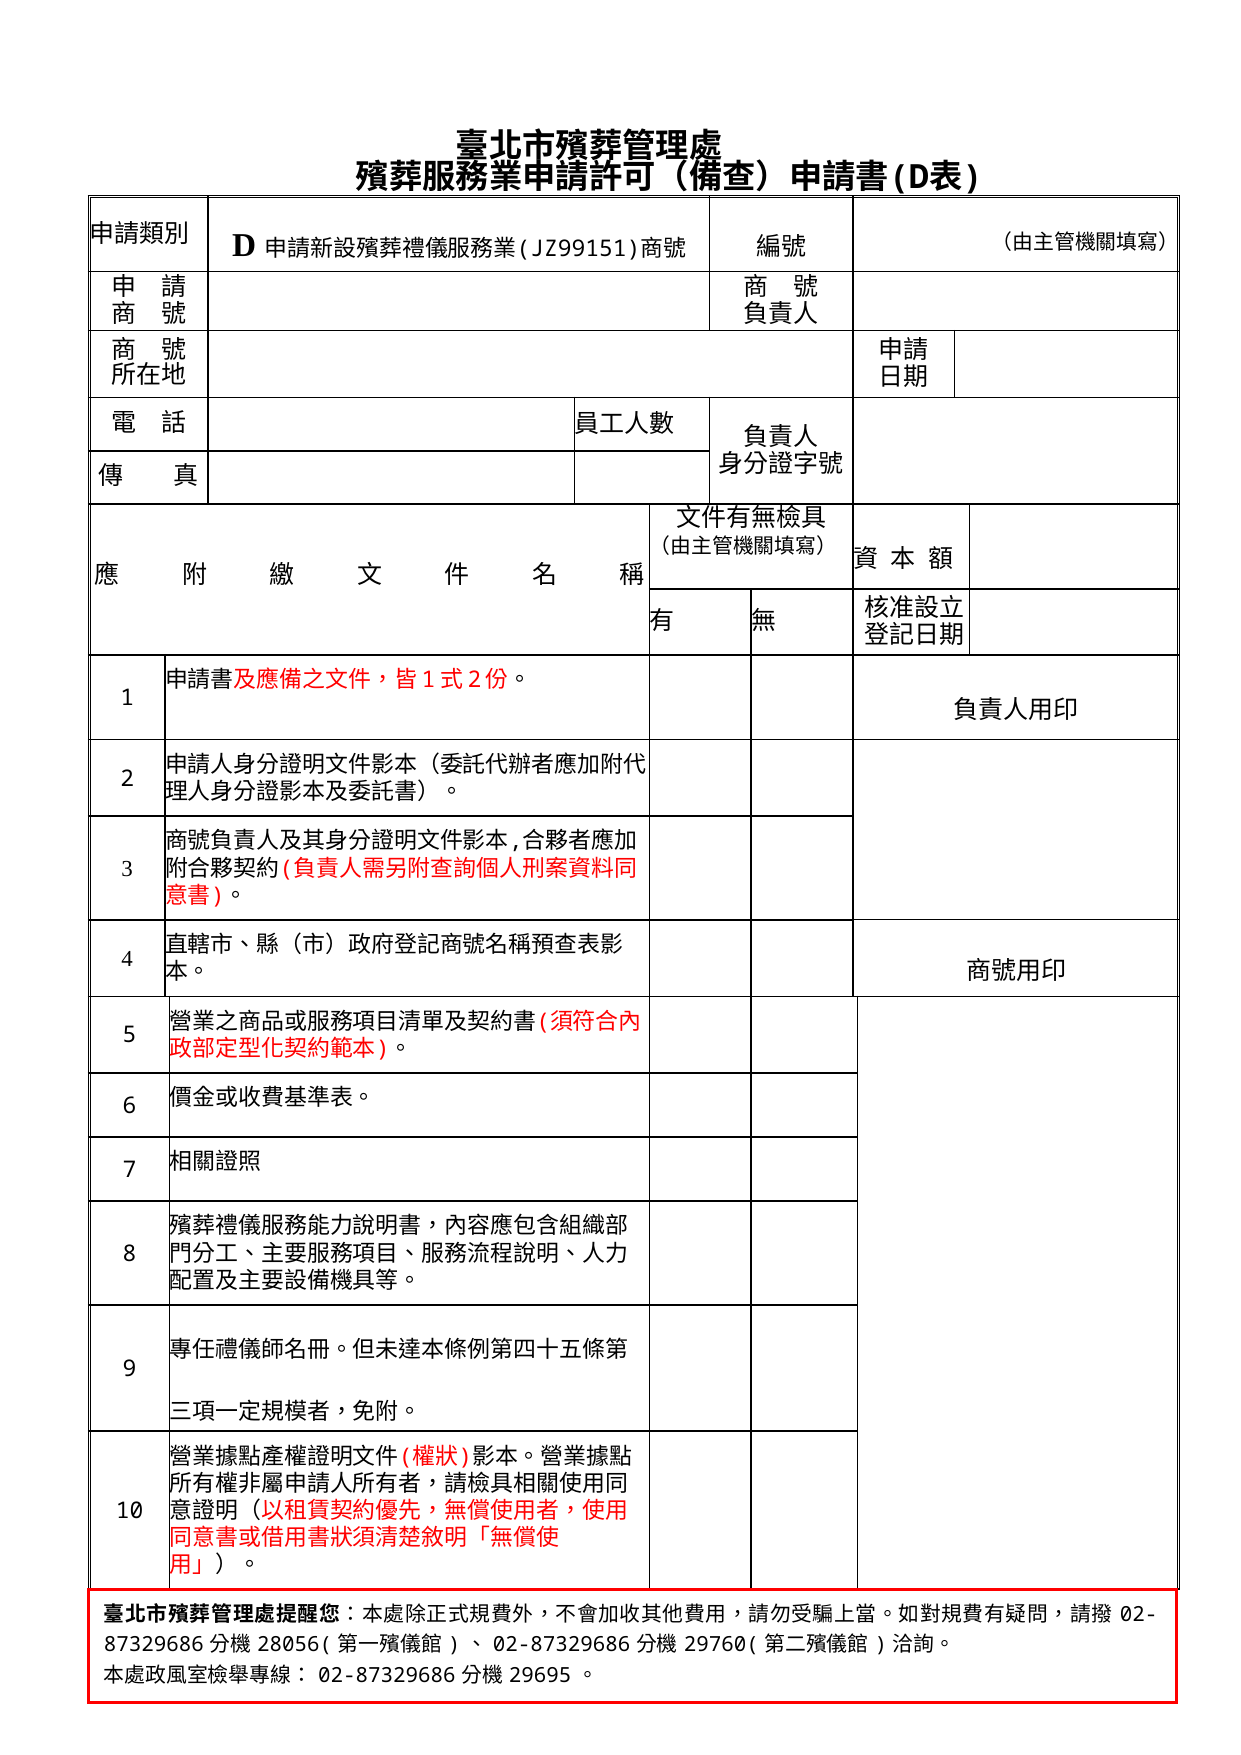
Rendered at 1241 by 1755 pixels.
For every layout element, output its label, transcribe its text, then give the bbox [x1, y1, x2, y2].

table_cell 資 本 額 [854, 505, 969, 588]
table_cell [752, 817, 852, 919]
table_cell 營業據點產權證明文件(權狀)影本。營業據點所有權非屬申請人所有者，請檢具相關使用同意證明（以租賃契約優先，無償使用者，使用同意書或借用書狀須清楚敘明「無償使用」）。 [170, 1432, 649, 1588]
table_cell 相關證照 [170, 1138, 649, 1200]
table_cell [955, 331, 1177, 397]
table_cell 9 [91, 1306, 169, 1430]
table_cell 申請人身分證明文件影本（委託代辦者應加附代理人身分證影本及委託書）。 [166, 740, 649, 815]
table_cell [650, 1138, 750, 1200]
table_cell 有 [650, 590, 750, 654]
table_cell [752, 1202, 857, 1304]
table_cell [650, 817, 750, 919]
table_cell 員工人數 [575, 398, 709, 450]
table_cell 4 [91, 921, 164, 996]
table_cell 殯葬禮儀服務能力說明書，內容應包含組織部門分工、主要服務項目、服務流程說明、人力配置及主要設備機具等。 [170, 1202, 649, 1304]
table_cell 負責人 身分證字號 [710, 398, 852, 503]
table_cell [650, 921, 750, 996]
table_header 編號 [710, 198, 852, 271]
table_cell 6 [91, 1074, 169, 1136]
table_cell [854, 740, 1177, 919]
table_cell [650, 1432, 750, 1588]
table_cell [209, 272, 709, 330]
table_cell [650, 997, 750, 1072]
table_cell 營業之商品或服務項目清單及契約書(須符合內政部定型化契約範本)。 [170, 997, 649, 1072]
table_cell [854, 398, 1177, 503]
table_cell [752, 921, 852, 996]
table_cell [752, 1138, 857, 1200]
table_cell 5 [91, 997, 169, 1072]
table_cell 商號用印 [854, 920, 1177, 996]
table_cell [970, 590, 1177, 654]
text 臺北市殯葬管理處 [679, 133, 703, 164]
table_cell [752, 656, 852, 739]
table_cell 3 [91, 817, 164, 919]
table_cell 10 [91, 1432, 169, 1588]
table_cell 申請 日期 [854, 331, 954, 397]
text 臺北市殯葬管理處 [541, 133, 683, 164]
text 臺北市殯葬管理處 [89, 133, 536, 164]
table_cell [575, 452, 709, 503]
table_cell 應 附 繳 文 件 名 稱 [91, 505, 649, 654]
table_cell [650, 1074, 750, 1136]
table_cell 商 號 負責人 [710, 272, 852, 330]
table_cell [650, 656, 750, 739]
table_cell [650, 1306, 750, 1430]
table_cell [858, 997, 1177, 1588]
table_cell 電話 [91, 398, 207, 450]
table_cell [209, 452, 574, 503]
table_cell 商 號 所在地 [91, 331, 207, 397]
text 臺北市殯葬管理處 [696, 133, 1181, 164]
table_cell 2 [91, 740, 164, 815]
text 殯葬服務業申請許可（備查）申請書(D表) [89, 164, 1181, 195]
table_cell 商號負責人及其身分證明文件影本,合夥者應加附合夥契約(負責人需另附查詢個人刑案資料同意書)。 [166, 817, 649, 919]
table_cell [752, 997, 857, 1072]
table_cell [752, 1074, 857, 1136]
table_cell [209, 331, 852, 397]
table_header D 申請新設殯葬禮儀服務業(JZ99151)商號 [209, 198, 709, 271]
table_cell 申請書及應備之文件，皆1式2份。 [166, 656, 649, 739]
table_cell [970, 505, 1177, 588]
table_cell [650, 1202, 750, 1304]
table_cell [752, 1432, 857, 1588]
table_cell 傳 真 [91, 452, 207, 503]
table_cell [752, 1306, 857, 1430]
table_cell [209, 398, 574, 450]
table_cell 文件有無檢具 （由主管機關填寫） [650, 505, 852, 588]
table_cell 8 [91, 1202, 169, 1304]
table_cell 負責人用印 [854, 656, 1177, 739]
table_cell 核准設立登記日期 [854, 590, 969, 654]
table_cell 價金或收費基準表。 [170, 1074, 649, 1136]
table_cell 1 [91, 656, 164, 739]
table_cell 直轄市、縣（市）政府登記商號名稱預查表影本。 [166, 921, 649, 996]
table_cell 申 請 商 號 [91, 272, 207, 330]
table_header 申請類別 [91, 198, 207, 271]
table_cell 專任禮儀師名冊。但未達本條例第四十五條第三項一定規模者，免附。 [170, 1306, 649, 1430]
table_cell [854, 272, 1177, 330]
table_header （由主管機關填寫） [854, 198, 1177, 271]
table_cell 7 [91, 1138, 169, 1200]
table_cell [752, 740, 852, 815]
table_cell [650, 740, 750, 815]
table_cell 無 [752, 590, 852, 654]
